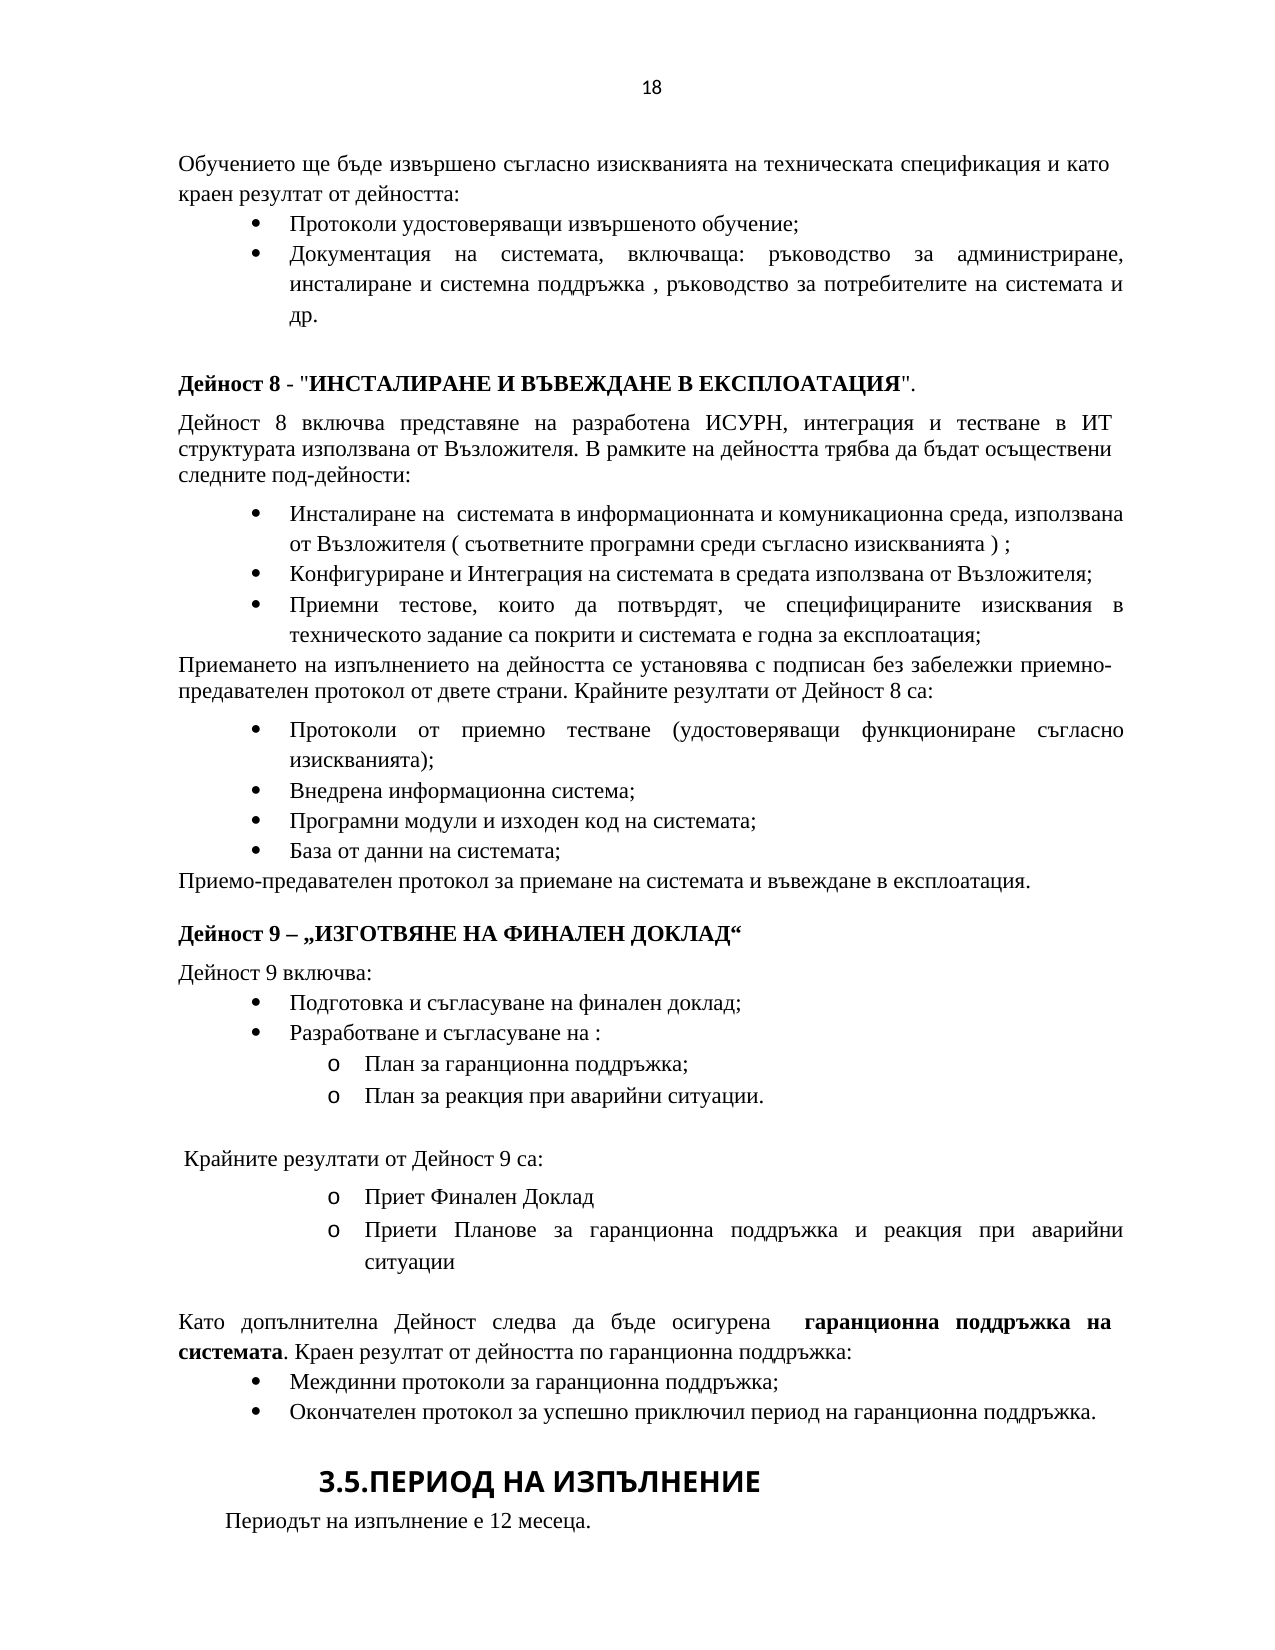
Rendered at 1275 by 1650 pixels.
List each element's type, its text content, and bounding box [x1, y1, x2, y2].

list План за реакция при аварийни ситуации. [327, 1082, 1125, 1110]
list Документация на системата, включваща: ръководство за администриране, инсталиране и системна поддръжка , ръководство за потребителите на системата и др. [252, 240, 1125, 327]
list Програмни модули и изходен код на системата; [252, 807, 1125, 833]
list Период на изпълнение [319, 1462, 1125, 1501]
text Дейност 9 включва: [178, 959, 1125, 985]
text Приемането на изпълнението на дейността се установява с подписан без забележки приемно-предавателен протокол от двете страни. Крайните резултати от Дейност 8 са: [178, 651, 1114, 704]
list План за гаранционна поддръжка; [327, 1049, 1125, 1078]
list Конфигуриране и Интеграция на системата в средата използвана от Възложителя; [252, 561, 1125, 587]
list Инсталиране на системата в информационната и комуникационна среда, използвана от Възложителя ( съответните програмни среди съгласно изискванията ) ; [252, 500, 1125, 557]
list База от данни на системата; [252, 837, 1125, 863]
list Протоколи удостоверяващи извършеното обучение; [252, 210, 1125, 236]
list Окончателен протокол за успешно приключил период на гаранционна поддръжка. [252, 1398, 1125, 1425]
list Приет Финален Доклад [327, 1183, 1125, 1212]
text Периодът на изпълнение е 12 месеца. [178, 1507, 1125, 1533]
list Внедрена информационна система; [252, 777, 1125, 803]
list Протоколи от приемно тестване (удостоверяващи функциониране съгласно изискванията); [252, 716, 1125, 773]
text Дейност 9 – „ИЗГОТВЯНЕ НА ФИНАЛЕН ДОКЛАД“ [178, 920, 1114, 946]
list Междинни протоколи за гаранционна поддръжка; [252, 1368, 1125, 1394]
text Крайните резултати от Дейност 9 са: [178, 1144, 1114, 1171]
list Приети Планове за гаранционна поддръжка и реакция при аварийни ситуации [327, 1216, 1125, 1274]
text Дейност 8 - "ИНСТАЛИРАНЕ И ВЪВЕЖДАНЕ В ЕКСПЛОАТАЦИЯ". [178, 370, 1114, 396]
text Като допълнителна Дейност следва да бъде осигурена гаранционна поддръжка на системата. Краен резултат от дейността по гаранционна поддръжка: [178, 1308, 1112, 1364]
text Обучението ще бъде извършено съгласно изискванията на техническата спецификация и като краен резултат от дейността: [178, 150, 1112, 206]
text Дейност 8 включва представяне на разработена ИСУРН, интеграция и тестване в ИТ структурата използвана от Възложителя. В рамките на дейността трябва да бъдат осъществени следните под-дейности: [178, 408, 1114, 488]
list Приемни тестове, които да потвърдят, че специфицираните изисквания в техническото задание са покрити и системата е годна за експлоатация; [252, 591, 1125, 647]
list Разработване и съгласуване на : [252, 1019, 1125, 1046]
list Подготовка и съгласуване на финален доклад; [252, 989, 1125, 1016]
text Приемо-предавателен протокол за приемане на системата и въвеждане в експлоатация. [178, 867, 1114, 894]
